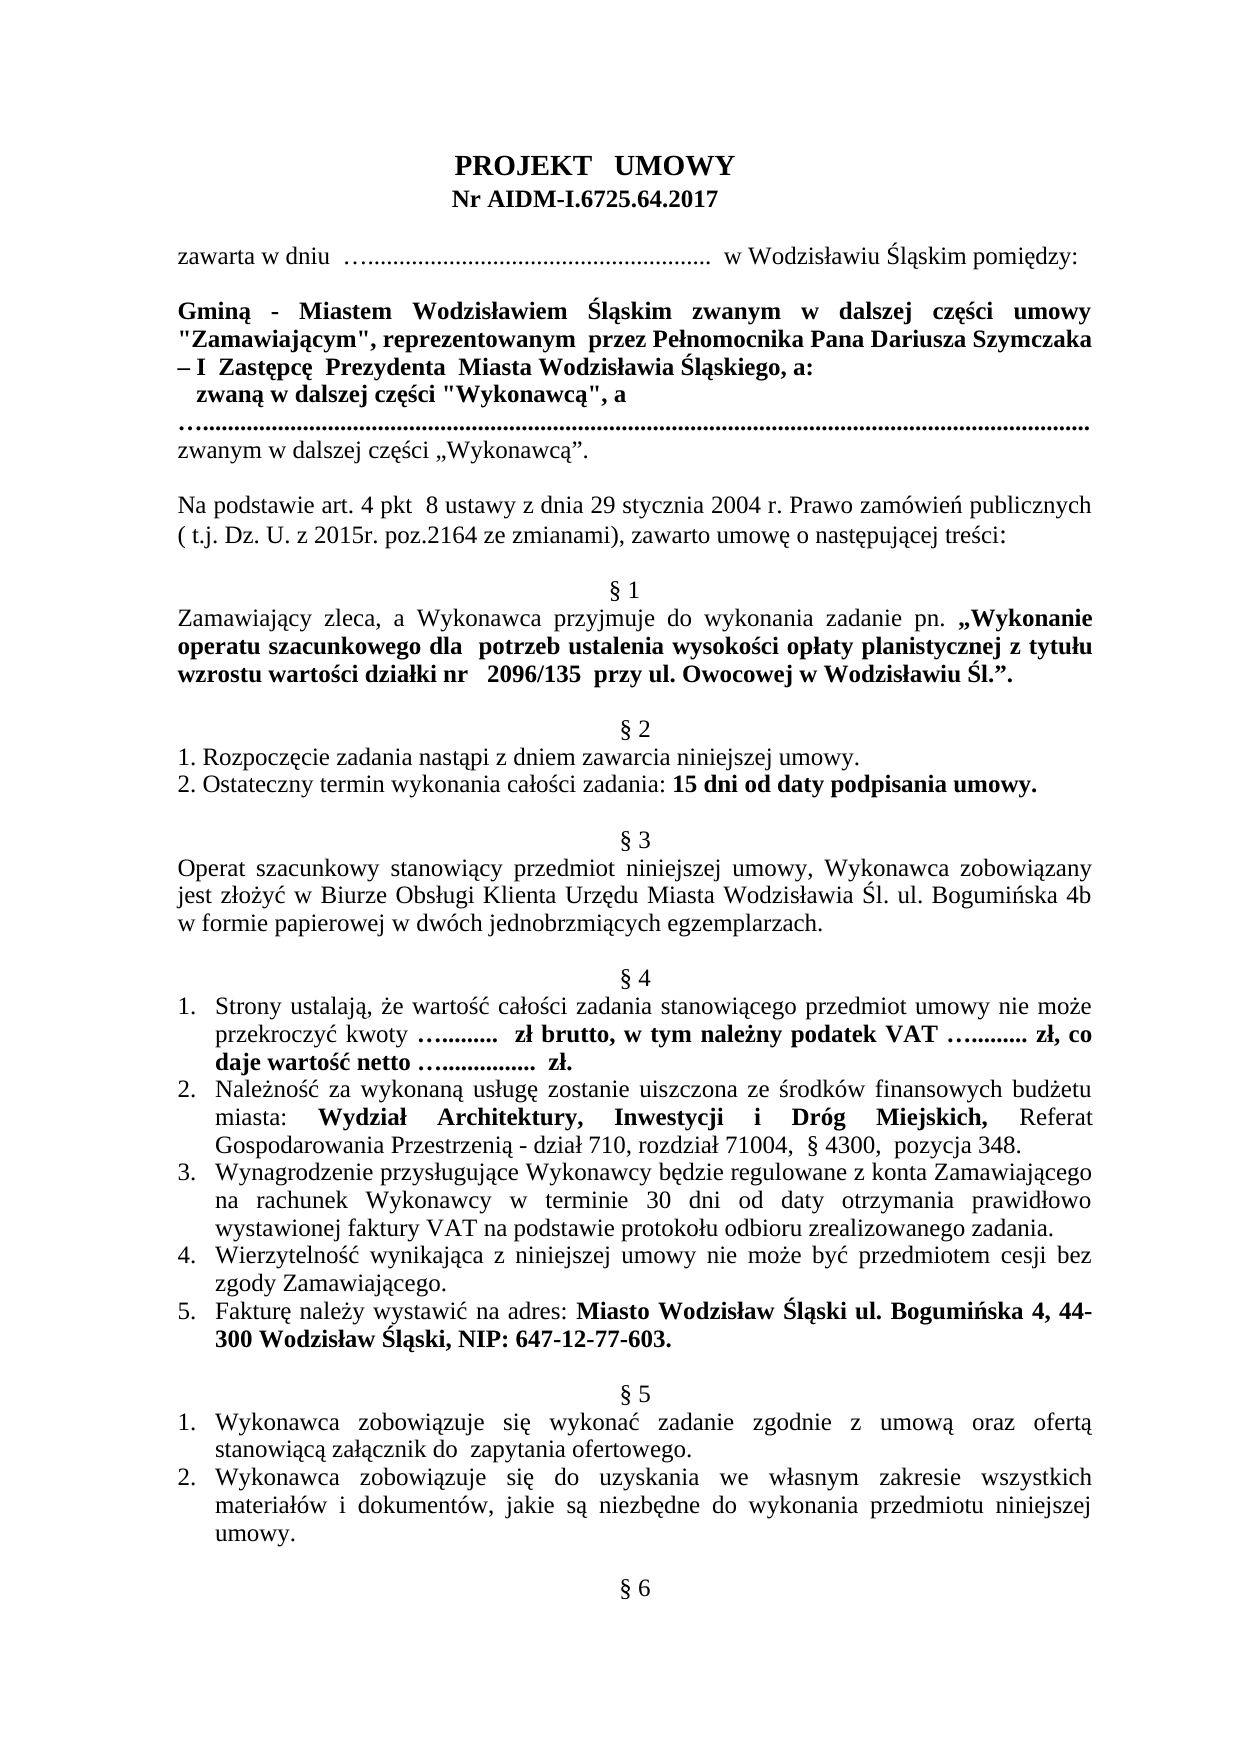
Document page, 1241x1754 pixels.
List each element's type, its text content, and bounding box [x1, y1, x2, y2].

text § 3 [177, 826, 1093, 854]
text Operat szacunkowy stanowiący przedmiot niniejszej umowy, Wykonawca zobowiązany jest złożyć w Biurze Obsługi Klienta Urzędu Miasta Wodzisławia Śl. ul. Bogumińska 4b w formie papierowej w dwóch jednobrzmiących egzemplarzach. [177, 854, 1093, 937]
list Fakturę należy wystawić na adres: Miasto Wodzisław Śląski ul. Bogumińska 4, 44-300 Wodzisław Śląski, NIP: 647-12-77-603. [177, 1297, 1093, 1352]
list Należność za wykonaną usługę zostanie uiszczona ze środków finansowych budżetu miasta: Wydział Architektury, Inwestycji i Dróg Miejskich, Referat Gospodarowania Przestrzenią - dział 710, rozdział 71004, § 4300, pozycja 348. [177, 1075, 1093, 1158]
list Wykonawca zobowiązuje się do uzyskania we własnym zakresie wszystkich materiałów i dokumentów, jakie są niezbędne do wykonania przedmiotu niniejszej umowy. [177, 1463, 1093, 1546]
list Ostateczny termin wykonania całości zadania: 15 dni od daty podpisania umowy. [177, 771, 1093, 798]
list Wykonawca zobowiązuje się wykonać zadanie zgodnie z umową oraz ofertą stanowiącą załącznik do zapytania ofertowego. [177, 1408, 1093, 1463]
text § 4 [177, 964, 1093, 992]
text § 6 [177, 1574, 1093, 1602]
text zawarta w dniu …....................................................... w Wodzisławiu Śląskim pomiędzy: [177, 242, 1093, 269]
list Wierzytelność wynikająca z niniejszej umowy nie może być przedmiotem cesji bez zgody Zamawiającego. [177, 1242, 1093, 1297]
list Strony ustalają, że wartość całości zadania stanowiącego przedmiot umowy nie może przekroczyć kwoty …......... zł brutto, w tym należny podatek VAT …......... zł, co daje wartość netto …............... zł. [177, 992, 1093, 1075]
list Wynagrodzenie przysługujące Wykonawcy będzie regulowane z konta Zamawiającego na rachunek Wykonawcy w terminie 30 dni od daty otrzymania prawidłowo wystawionej faktury VAT na podstawie protokołu odbioru zrealizowanego zadania. [177, 1158, 1093, 1242]
text PROJEKT UMOWY [177, 149, 1093, 182]
text zwaną w dalszej części "Wykonawcą", a [177, 380, 1093, 408]
text …..............................................................................................................................................zwanym w dalszej części „Wykonawcą”. [177, 408, 1093, 463]
list Rozpoczęcie zadania nastąpi z dniem zawarcia niniejszej umowy. [177, 743, 1093, 771]
text Gminą - Miastem Wodzisławiem Śląskim zwanym w dalszej części umowy "Zamawiającym", reprezentowanym przez Pełnomocnika Pana Dariusza Szymczaka – I Zastępcę Prezydenta Miasta Wodzisławia Śląskiego, a: [177, 297, 1093, 380]
text § 2 [177, 715, 1093, 743]
text Zamawiający zleca, a Wykonawca przyjmuje do wykonania zadanie pn. „Wykonanie operatu szacunkowego dla potrzeb ustalenia wysokości opłaty planistycznej z tytułu wzrostu wartości działki nr 2096/135 przy ul. Owocowej w Wodzisławiu Śl.”. [177, 604, 1093, 687]
text Nr AIDM-I.6725.64.2017 [177, 182, 1093, 214]
text § 1 [177, 577, 1093, 604]
text § 5 [177, 1380, 1093, 1408]
text Na podstawie art. 4 pkt 8 ustawy z dnia 29 stycznia 2004 r. Prawo zamówień publicznych ( t.j. Dz. U. z 2015r. poz.2164 ze zmianami), zawarto umowę o następującej treści: [177, 491, 1093, 549]
